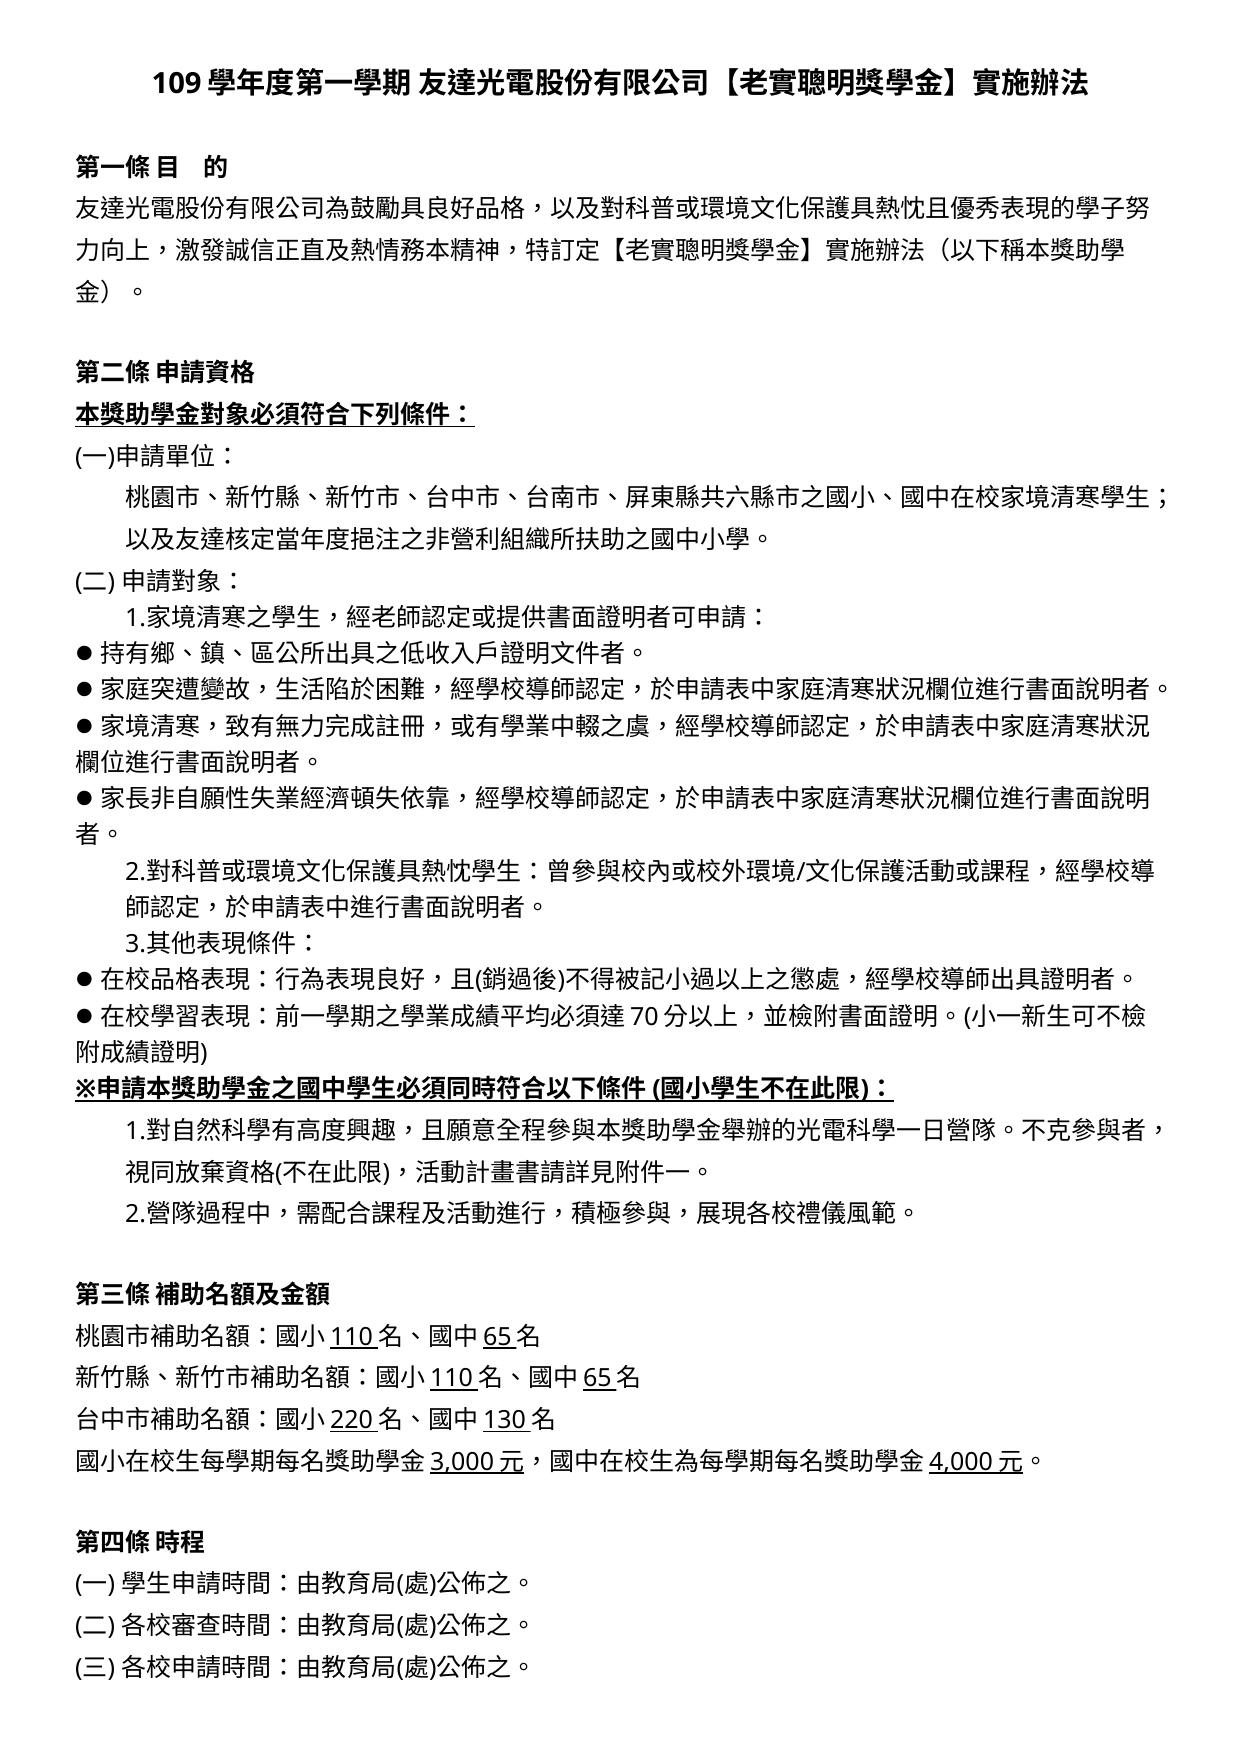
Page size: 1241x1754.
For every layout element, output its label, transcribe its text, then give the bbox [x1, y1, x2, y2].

text 2.營隊過程中，需配合課程及活動進行，積極參與，展現各校禮儀風範。 [125, 1194, 1165, 1230]
text 友達光電股份有限公司為鼓勵具良好品格，以及對科普或環境文化保護具熱忱且優秀表現的學子努力向上，激發誠信正直及熱情務本精神，特訂定【老實聰明獎學金】實施辦法（以下稱本獎助學金）。 [75, 189, 1165, 308]
text 109學年度第一學期 友達光電股份有限公司【老實聰明獎學金】實施辦法 [75, 59, 1165, 102]
list 在校學習表現：前一學期之學業成績平均必須達70分以上，並檢附書面證明。(小一新生可不檢附成績證明) [75, 996, 1165, 1069]
text (一) 學生申請時間：由教育局(處)公佈之。 [75, 1564, 1165, 1600]
text 新竹縣、新竹市補助名額：國小110名、國中65名 [75, 1358, 1165, 1394]
text 桃園市、新竹縣、新竹市、台中市、台南市、屏東縣共六縣市之國小、國中在校家境清寒學生；以及友達核定當年度挹注之非營利組織所扶助之國中小學。 [125, 478, 1165, 556]
text 台中市補助名額：國小220名、國中130名 [75, 1399, 1165, 1436]
text 1.家境清寒之學生，經老師認定或提供書面證明者可申請： [125, 597, 1165, 634]
text 2.對科普或環境文化保護具熱忱學生：曾參與校內或校外環境/文化保護活動或課程，經學校導師認定，於申請表中進行書面說明者。 [125, 851, 1165, 924]
list 持有鄉、鎮、區公所出具之低收入戶證明文件者。 [75, 634, 1165, 670]
text 1.對自然科學有高度興趣，且願意全程參與本獎助學金舉辦的光電科學一日營隊。不克參與者，視同放棄資格(不在此限)，活動計畫書請詳見附件一。 [125, 1110, 1165, 1188]
text 第一條 目 的 [75, 147, 1165, 183]
list 申請單位： [75, 436, 1165, 472]
text (三) 各校申請時間：由教育局(處)公佈之。 [75, 1647, 1165, 1683]
list 家境清寒，致有無力完成註冊，或有學業中輟之虞，經學校導師認定，於申請表中家庭清寒狀況欄位進行書面說明者。 [75, 706, 1165, 779]
list 家庭突遭變故，生活陷於困難，經學校導師認定，於申請表中家庭清寒狀況欄位進行書面說明者。 [75, 670, 1165, 706]
list 在校品格表現：行為表現良好，且(銷過後)不得被記小過以上之懲處，經學校導師出具證明者。 [75, 960, 1165, 996]
list 家長非自願性失業經濟頓失依靠，經學校導師認定，於申請表中家庭清寒狀況欄位進行書面說明者。 [75, 779, 1165, 851]
text 桃園市補助名額：國小110名、國中65名 [75, 1316, 1165, 1352]
text (二) 各校審查時間：由教育局(處)公佈之。 [75, 1605, 1165, 1642]
text 第四條 時程 [75, 1522, 1165, 1558]
text (二) 申請對象： [75, 561, 1165, 597]
text 國小在校生每學期每名獎助學金3,000元，國中在校生為每學期每名獎助學金4,000元。 [75, 1441, 1165, 1477]
text 3.其他表現條件： [125, 924, 1165, 960]
text ※申請本獎助學金之國中學生必須同時符合以下條件 (國小學生不在此限)： [75, 1069, 1165, 1105]
text 本獎助學金對象必須符合下列條件： [75, 394, 1165, 431]
text 第三條 補助名額及金額 [75, 1274, 1165, 1311]
text 第二條 申請資格 [75, 353, 1165, 389]
